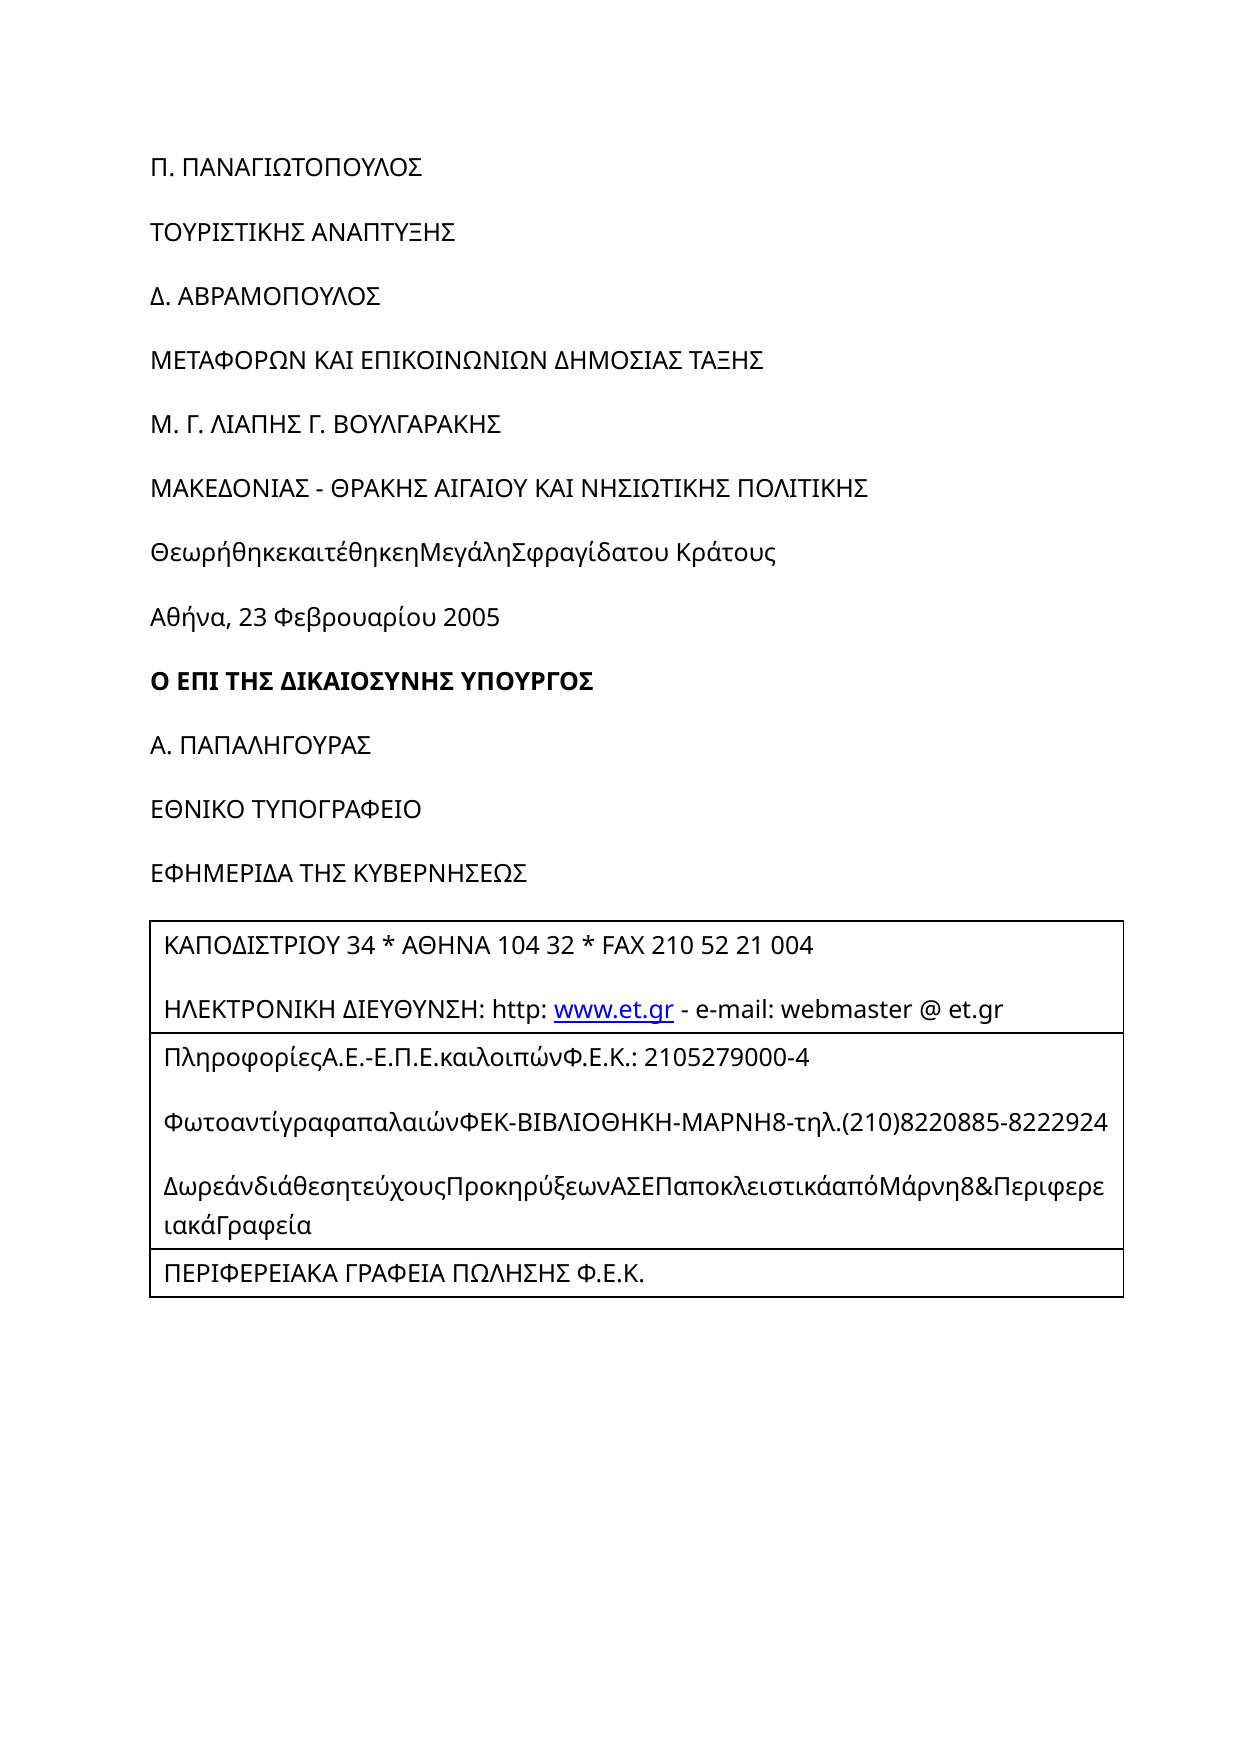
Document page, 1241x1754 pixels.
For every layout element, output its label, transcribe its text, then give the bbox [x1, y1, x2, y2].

table_cell ΠληροφορίεςΑ.Ε.-Ε.Π.Ε.καιλοιπώνΦ.Ε.Κ.: 2105279000-4 ΦωτοαντίγραφαπαλαιώνΦΕΚ-ΒΙΒΛΙΟΘΗΚΗ-ΜΑΡΝΗ8-τηλ.(210)8220885-8222924 ΔωρεάνδιάθεσητεύχουςΠροκηρύξεωνΑΣΕΠαποκλειστικάαπόΜάρνη8&ΠεριφερειακάΓραφεία [151, 1034, 1123, 1248]
text Μ. Γ. ΛΙΑΠΗΣ Γ. ΒΟΥΛΓΑΡΑΚΗΣ [150, 407, 1090, 441]
text ΕΘΝΙΚΟ ΤΥΠΟΓΡΑΦΕΙΟ [150, 792, 1090, 826]
text Π. ΠΑΝΑΓΙΩΤΟΠΟΥΛΟΣ [150, 150, 1090, 184]
text ΜΑΚΕΔΟΝΙΑΣ - ΘΡΑΚΗΣ ΑΙΓΑΙΟΥ ΚΑΙ ΝΗΣΙΩΤΙΚΗΣ ΠΟΛΙΤΙΚΗΣ [150, 471, 1090, 505]
text ΕΦΗΜΕΡΙΔΑ ΤΗΣ ΚΥΒΕΡΝΗΣΕΩΣ [150, 856, 1090, 890]
table_cell ΠΕΡΙΦΕΡΕΙΑΚΑ ΓΡΑΦΕΙΑ ΠΩΛΗΣΗΣ Φ.Ε.Κ. [151, 1250, 1123, 1296]
text ΘεωρήθηκεκαιτέθηκεηΜεγάληΣφραγίδατου Κράτους [150, 535, 1090, 569]
text Α. ΠΑΠΑΛΗΓΟΥΡΑΣ [150, 727, 1090, 762]
text ΜΕΤΑΦΟΡΩΝ ΚΑΙ ΕΠΙΚΟΙΝΩΝΙΩΝ ΔΗΜΟΣΙΑΣ ΤΑΞΗΣ [150, 342, 1090, 377]
text Ο ΕΠΙ ΤΗΣ ΔΙΚΑΙΟΣΥΝΗΣ ΥΠΟΥΡΓΟΣ [150, 663, 1090, 697]
table_header ΚΑΠΟΔΙΣΤΡΙΟΥ 34 * ΑΘΗΝΑ 104 32 * FAX 210 52 21 004 ΗΛΕΚΤΡΟΝΙΚΗ ΔΙΕΥΘΥΝΣΗ: http: www.et.gr - e-mail: webmaster @ et.gr [151, 922, 1123, 1032]
text Δ. ΑΒΡΑΜΟΠΟΥΛΟΣ [150, 278, 1090, 312]
text ΤΟΥΡΙΣΤΙΚΗΣ ΑΝΑΠΤΥΞΗΣ [150, 214, 1090, 248]
text Αθήνα, 23 Φεβρουαρίου 2005 [150, 599, 1090, 633]
